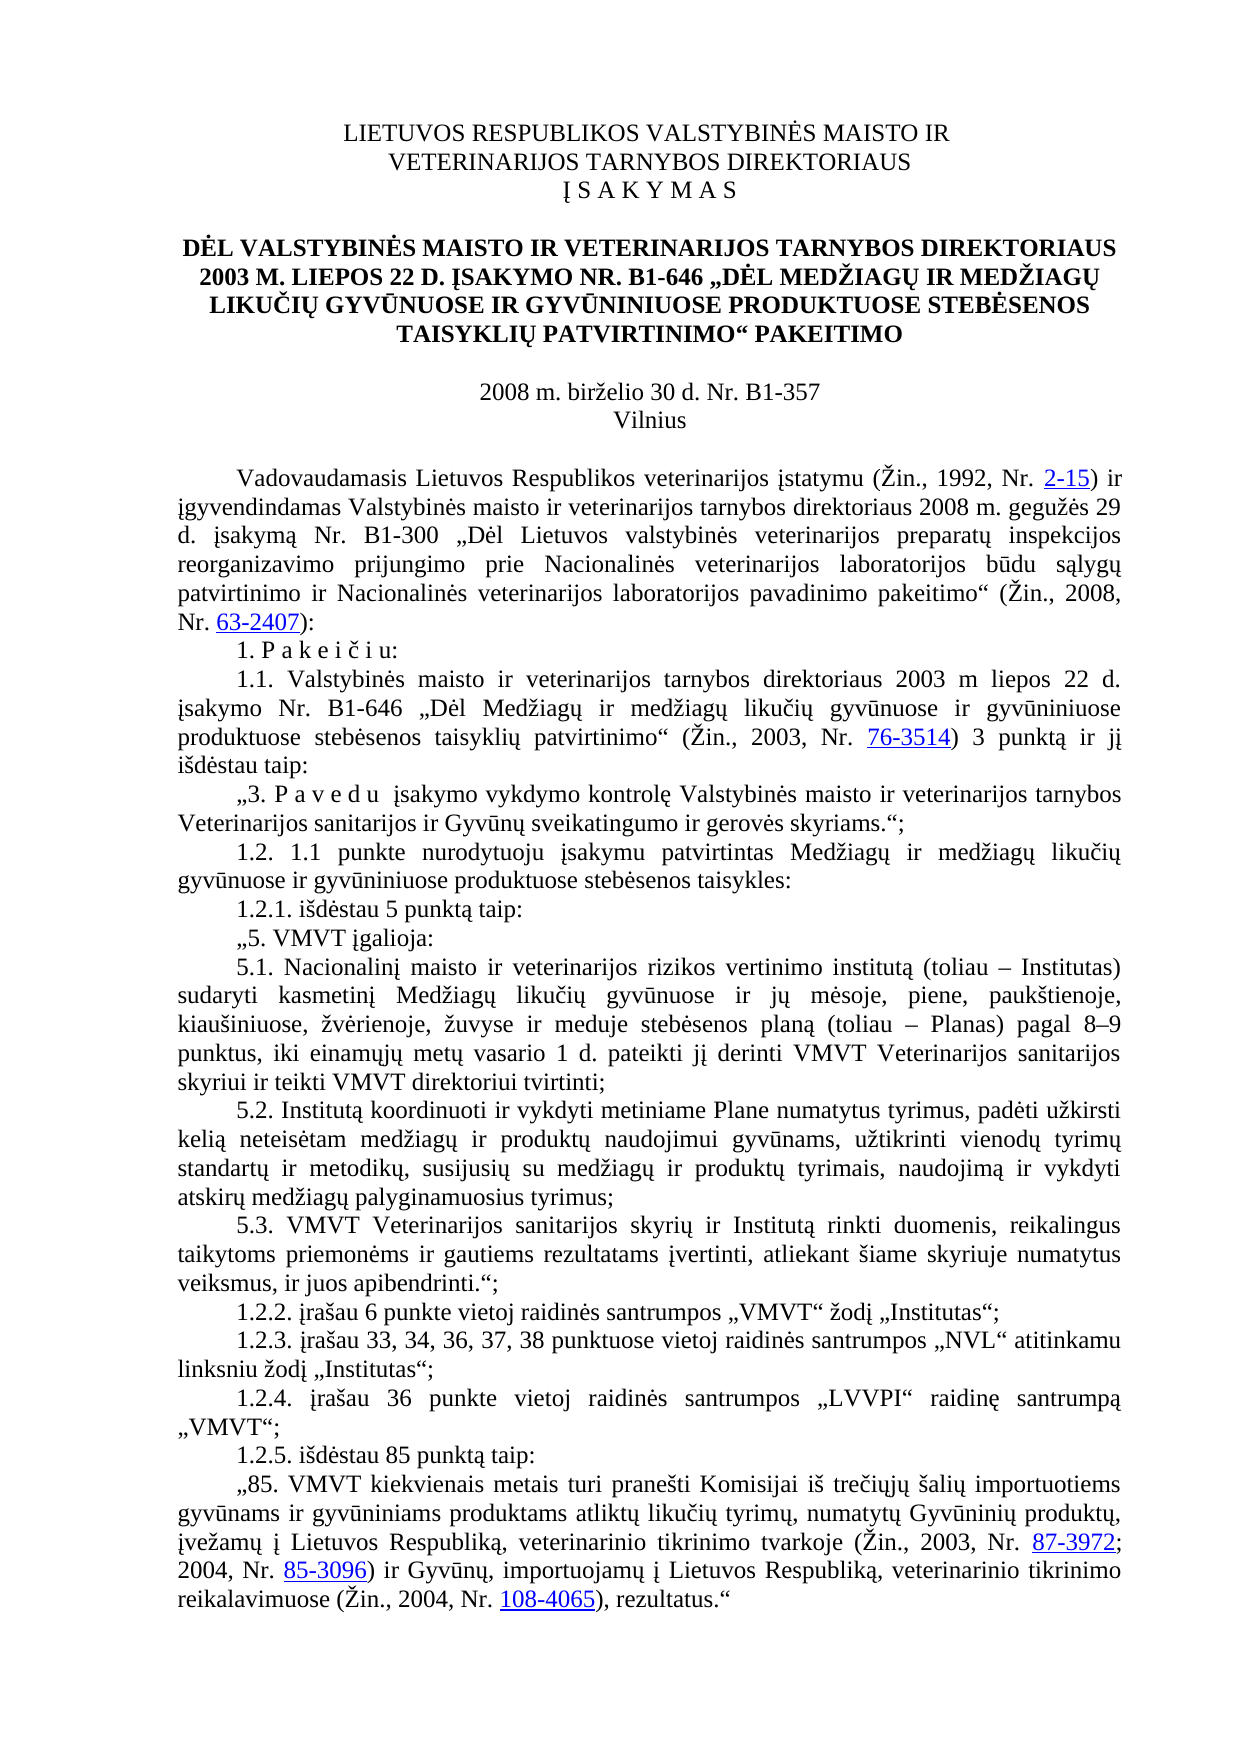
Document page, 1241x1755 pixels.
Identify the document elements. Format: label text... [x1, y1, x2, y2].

text „3. Pavedu įsakymo vykdymo kontrolę Valstybinės maisto ir veterinarijos tarnybos Veterinarijos sanitarijos ir Gyvūnų sveikatingumo ir gerovės skyriams.“; [177, 779, 1122, 837]
text LIETUVOS RESPUBLIKOS VALSTYBINĖS MAISTO IR VETERINARIJOS TARNYBOS DIREKTORIAUS [177, 118, 1122, 176]
text 1.2.5. išdėstau 85 punktą taip: [177, 1441, 1122, 1469]
text ĮSAKYMAS [177, 176, 1122, 204]
text 5.3. VMVT Veterinarijos sanitarijos skyrių ir Institutą rinkti duomenis, reikalingus taikytoms priemonėms ir gautiems rezultatams įvertinti, atliekant šiame skyriuje numatytus veiksmus, ir juos apibendrinti.“; [177, 1211, 1122, 1297]
text DĖL VALSTYBINĖS MAISTO IR VETERINARIJOS TARNYBOS DIREKTORIAUS 2003 M. LIEPOS 22 D. ĮSAKYMO NR. B1-646 „DĖL MEDŽIAGŲ IR MEDŽIAGŲ LIKUČIŲ GYVŪNUOSE IR GYVŪNINIUOSE PRODUKTUOSE STEBĖSENOS TAISYKLIŲ PATVIRTINIMO“ PAKEITIMO [177, 233, 1122, 348]
text Vilnius [177, 406, 1122, 434]
text 1.1. Valstybinės maisto ir veterinarijos tarnybos direktoriaus 2003 m liepos 22 d. įsakymo Nr. B1-646 „Dėl Medžiagų ir medžiagų likučių gyvūnuose ir gyvūniniuose produktuose stebėsenos taisyklių patvirtinimo“ (Žin., 2003, Nr. 76-3514) 3 punktą ir jį išdėstau taip: [177, 664, 1122, 779]
text 5.1. Nacionalinį maisto ir veterinarijos rizikos vertinimo institutą (toliau – Institutas) sudaryti kasmetinį Medžiagų likučių gyvūnuose ir jų mėsoje, piene, paukštienoje, kiaušiniuose, žvėrienoje, žuvyse ir meduje stebėsenos planą (toliau – Planas) pagal 8–9 punktus, iki einamųjų metų vasario 1 d. pateikti jį derinti VMVT Veterinarijos sanitarijos skyriui ir teikti VMVT direktoriui tvirtinti; [177, 952, 1122, 1096]
text 5.2. Institutą koordinuoti ir vykdyti metiniame Plane numatytus tyrimus, padėti užkirsti kelią neteisėtam medžiagų ir produktų naudojimui gyvūnams, užtikrinti vienodų tyrimų standartų ir metodikų, susijusių su medžiagų ir produktų tyrimais, naudojimą ir vykdyti atskirų medžiagų palyginamuosius tyrimus; [177, 1096, 1122, 1211]
text 1.2. 1.1 punkte nurodytuoju įsakymu patvirtintas Medžiagų ir medžiagų likučių gyvūnuose ir gyvūniniuose produktuose stebėsenos taisykles: [177, 837, 1122, 894]
text 1.2.1. išdėstau 5 punktą taip: [177, 894, 1122, 923]
text 1.2.2. įrašau 6 punkte vietoj raidinės santrumpos „VMVT“ žodį „Institutas“; [177, 1297, 1122, 1326]
text 1. Pakeičiu: [177, 636, 1122, 664]
text 1.2.3. įrašau 33, 34, 36, 37, 38 punktuose vietoj raidinės santrumpos „NVL“ atitinkamu linksniu žodį „Institutas“; [177, 1326, 1122, 1383]
text „85. VMVT kiekvienais metais turi pranešti Komisijai iš trečiųjų šalių importuotiems gyvūnams ir gyvūniniams produktams atliktų likučių tyrimų, numatytų Gyvūninių produktų, įvežamų į Lietuvos Respubliką, veterinarinio tikrinimo tvarkoje (Žin., 2003, Nr. 87-3972; 2004, Nr. 85-3096) ir Gyvūnų, importuojamų į Lietuvos Respubliką, veterinarinio tikrinimo reikalavimuose (Žin., 2004, Nr. 108-4065), rezultatus.“ [177, 1469, 1122, 1613]
text „5. VMVT įgalioja: [177, 923, 1122, 952]
text 1.2.4. įrašau 36 punkte vietoj raidinės santrumpos „LVVPI“ raidinę santrumpą „VMVT“; [177, 1383, 1122, 1441]
text Vadovaudamasis Lietuvos Respublikos veterinarijos įstatymu (Žin., 1992, Nr. 2-15) ir įgyvendindamas Valstybinės maisto ir veterinarijos tarnybos direktoriaus 2008 m. gegužės 29 d. įsakymą Nr. B1-300 „Dėl Lietuvos valstybinės veterinarijos preparatų inspekcijos reorganizavimo prijungimo prie Nacionalinės veterinarijos laboratorijos būdu sąlygų patvirtinimo ir Nacionalinės veterinarijos laboratorijos pavadinimo pakeitimo“ (Žin., 2008, Nr. 63-2407): [177, 463, 1122, 636]
text 2008 m. birželio 30 d. Nr. B1-357 [177, 377, 1122, 406]
